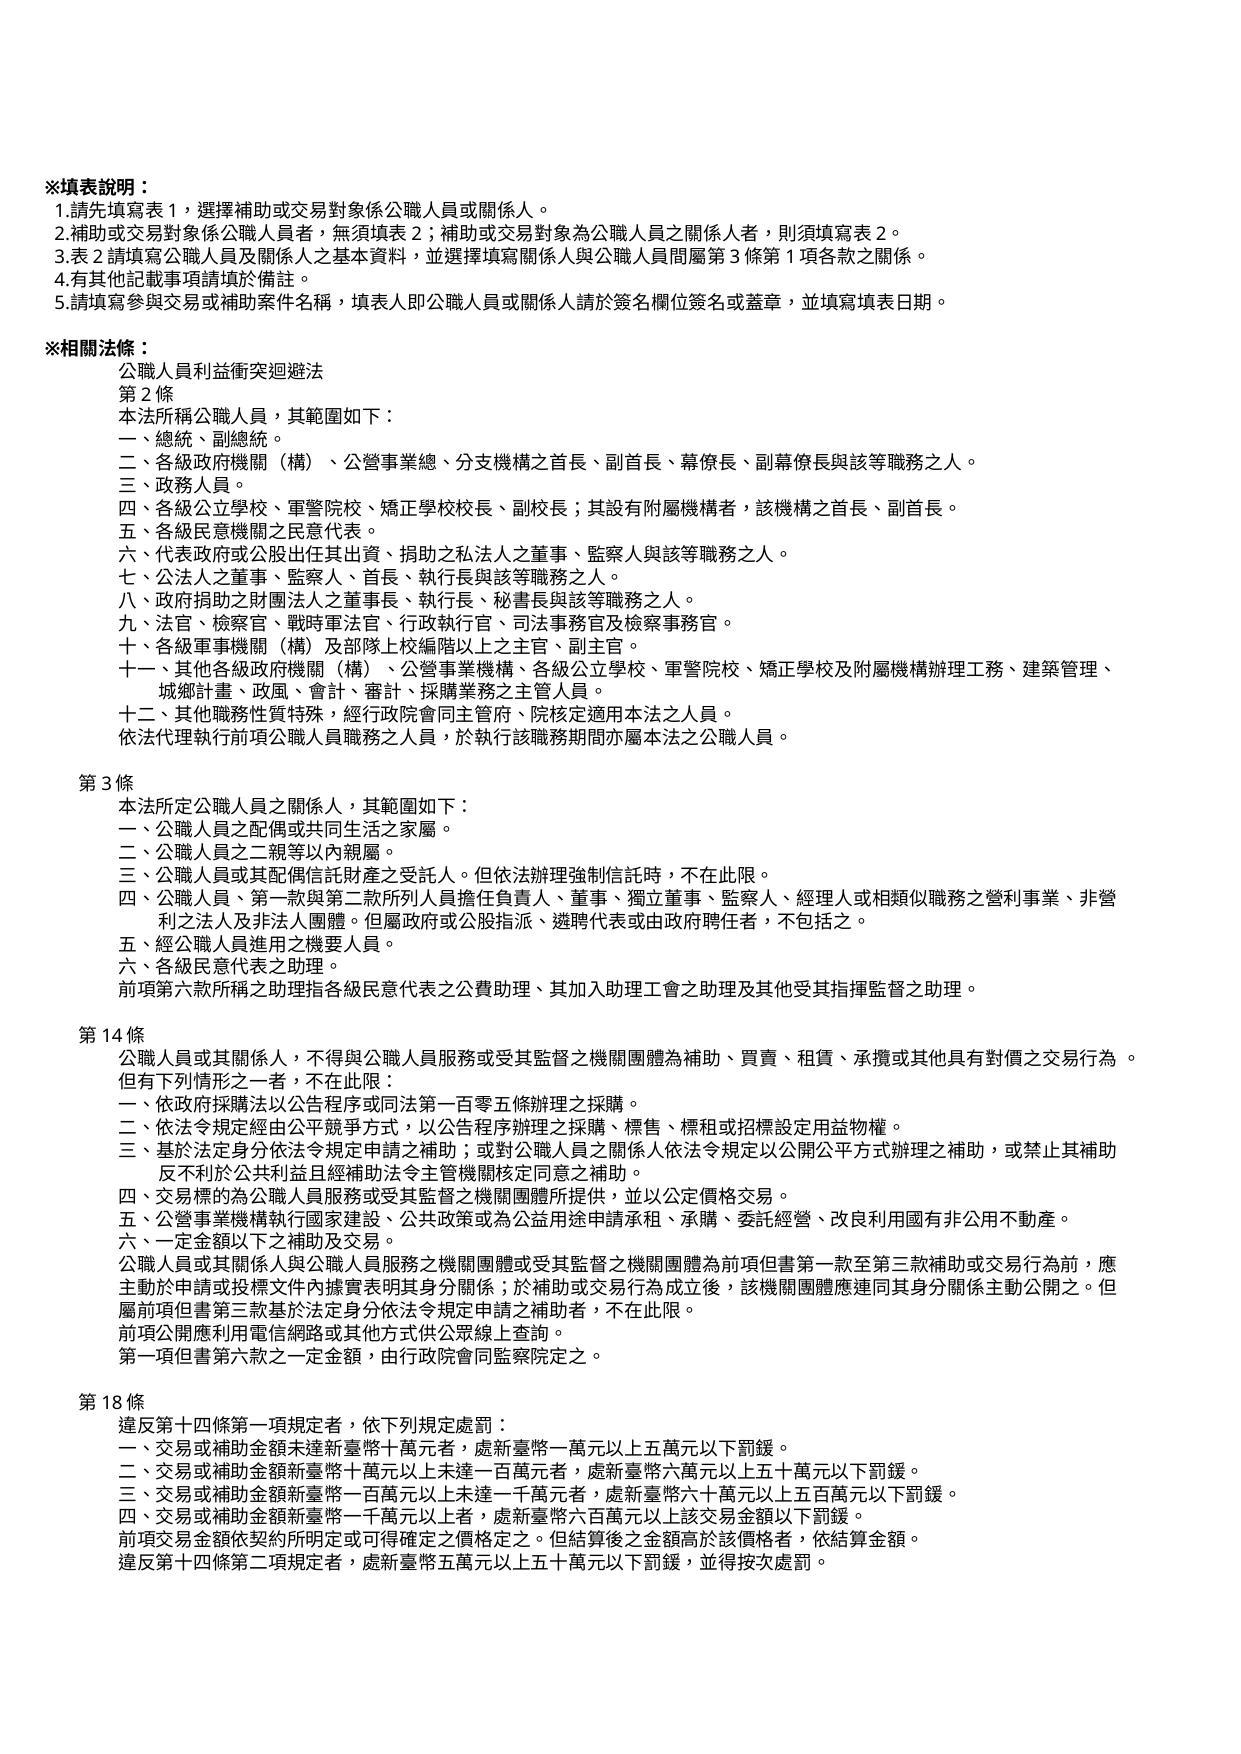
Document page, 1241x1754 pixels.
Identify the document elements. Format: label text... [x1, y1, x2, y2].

text 二、各級政府機關（構）、公營事業總、分支機構之首長、副首長、幕僚長、副幕僚長與該等職務之人。 [118, 451, 1122, 474]
text 1.請先填寫表1，選擇補助或交易對象係公職人員或關係人。 [44, 199, 1216, 222]
text ※填表說明： [44, 176, 1122, 199]
text 六、各級民意代表之助理。 [118, 956, 1122, 978]
text 十、各級軍事機關（構）及部隊上校編階以上之主官、副主官。 [118, 635, 1122, 658]
text ※相關法條： [44, 337, 1216, 360]
text 公職人員利益衝突迴避法 [118, 360, 1122, 383]
text 違反第十四條第二項規定者，處新臺幣五萬元以上五十萬元以下罰鍰，並得按次處罰。 [118, 1551, 1122, 1574]
text 二、依法令規定經由公平競爭方式，以公告程序辦理之採購、標售、標租或招標設定用益物權。 [118, 1116, 1122, 1139]
text 十一、其他各級政府機關（構）、公營事業機構、各級公立學校、軍警院校、矯正學校及附屬機構辦理工務、建築管理、城鄉計畫、政風、會計、審計、採購業務之主管人員。 [118, 658, 1122, 703]
text 五、公營事業機構執行國家建設、公共政策或為公益用途申請承租、承購、委託經營、改良利用國有非公用不動產。 [118, 1208, 1122, 1231]
text 三、交易或補助金額新臺幣一百萬元以上未達一千萬元者，處新臺幣六十萬元以上五百萬元以下罰鍰。 [118, 1483, 1122, 1506]
text 一、總統、副總統。 [118, 428, 1122, 451]
text 一、公職人員之配偶或共同生活之家屬。 [118, 818, 1122, 841]
text 2.補助或交易對象係公職人員者，無須填表2；補助或交易對象為公職人員之關係人者，則須填寫表2。 [44, 222, 1216, 245]
text 四、公職人員、第一款與第二款所列人員擔任負責人、董事、獨立董事、監察人、經理人或相類似職務之營利事業、非營利之法人及非法人團體。但屬政府或公股指派、遴聘代表或由政府聘任者，不包括之。 [118, 887, 1122, 933]
text 七、公法人之董事、監察人、首長、執行長與該等職務之人。 [118, 566, 1122, 589]
text 三、公職人員或其配偶信託財產之受託人。但依法辦理強制信託時，不在此限。 [118, 864, 1122, 887]
text 前項交易金額依契約所明定或可得確定之價格定之。但結算後之金額高於該價格者，依結算金額。 [118, 1528, 1122, 1551]
text 公職人員或其關係人與公職人員服務之機關團體或受其監督之機關團體為前項但書第一款至第三款補助或交易行為前，應主動於申請或投標文件內據實表明其身分關係；於補助或交易行為成立後，該機關團體應連同其身分關係主動公開之。但屬前項但書第三款基於法定身分依法令規定申請之補助者，不在此限。 [118, 1253, 1122, 1322]
text 五、各級民意機關之民意代表。 [118, 520, 1122, 543]
text 十二、其他職務性質特殊，經行政院會同主管府、院核定適用本法之人員。 [118, 703, 1122, 726]
text 二、交易或補助金額新臺幣十萬元以上未達一百萬元者，處新臺幣六萬元以上五十萬元以下罰鍰。 [118, 1460, 1122, 1483]
text 四、交易標的為公職人員服務或受其監督之機關團體所提供，並以公定價格交易。 [118, 1185, 1122, 1208]
text 八、政府捐助之財團法人之董事長、執行長、秘書長與該等職務之人。 [118, 589, 1122, 612]
text 第2條 [118, 383, 1122, 406]
text 前項第六款所稱之助理指各級民意代表之公費助理、其加入助理工會之助理及其他受其指揮監督之助理。 [118, 978, 1122, 1001]
text 四、交易或補助金額新臺幣一千萬元以上者，處新臺幣六百萬元以上該交易金額以下罰鍰。 [118, 1506, 1122, 1528]
text 第一項但書第六款之一定金額，由行政院會同監察院定之。 [118, 1345, 1122, 1368]
text 六、代表政府或公股出任其出資、捐助之私法人之董事、監察人與該等職務之人。 [118, 543, 1122, 566]
text 第14條 [44, 1024, 1216, 1047]
text 依法代理執行前項公職人員職務之人員，於執行該職務期間亦屬本法之公職人員。 [118, 726, 1122, 749]
text 公職人員或其關係人，不得與公職人員服務或受其監督之機關團體為補助、買賣、租賃、承攬或其他具有對價之交易行為。但有下列情形之一者，不在此限： [118, 1047, 1122, 1093]
text 第3條 [44, 772, 1216, 795]
text 四、各級公立學校、軍警院校、矯正學校校長、副校長；其設有附屬機構者，該機構之首長、副首長。 [118, 497, 1122, 520]
text 本法所定公職人員之關係人，其範圍如下： [118, 795, 1122, 818]
text 九、法官、檢察官、戰時軍法官、行政執行官、司法事務官及檢察事務官。 [118, 612, 1122, 635]
text 第18條 [44, 1391, 1216, 1414]
text 五、經公職人員進用之機要人員。 [118, 933, 1122, 956]
text 三、政務人員。 [118, 474, 1122, 497]
text 違反第十四條第一項規定者，依下列規定處罰： [118, 1414, 1122, 1437]
text 5.請填寫參與交易或補助案件名稱，填表人即公職人員或關係人請於簽名欄位簽名或蓋章，並填寫填表日期。 [44, 291, 1216, 314]
text 一、依政府採購法以公告程序或同法第一百零五條辦理之採購。 [118, 1093, 1122, 1116]
text 六、一定金額以下之補助及交易。 [118, 1231, 1122, 1253]
text 前項公開應利用電信網路或其他方式供公眾線上查詢。 [118, 1322, 1122, 1345]
text 本法所稱公職人員，其範圍如下： [118, 406, 1122, 428]
text 二、公職人員之二親等以內親屬。 [118, 841, 1122, 864]
text 3.表2請填寫公職人員及關係人之基本資料，並選擇填寫關係人與公職人員間屬第3條第1項各款之關係。 [44, 245, 1216, 268]
text 三、基於法定身分依法令規定申請之補助；或對公職人員之關係人依法令規定以公開公平方式辦理之補助，或禁止其補助反不利於公共利益且經補助法令主管機關核定同意之補助。 [118, 1139, 1122, 1185]
text 一、交易或補助金額未達新臺幣十萬元者，處新臺幣一萬元以上五萬元以下罰鍰。 [118, 1437, 1122, 1460]
text 4.有其他記載事項請填於備註。 [44, 268, 1216, 291]
